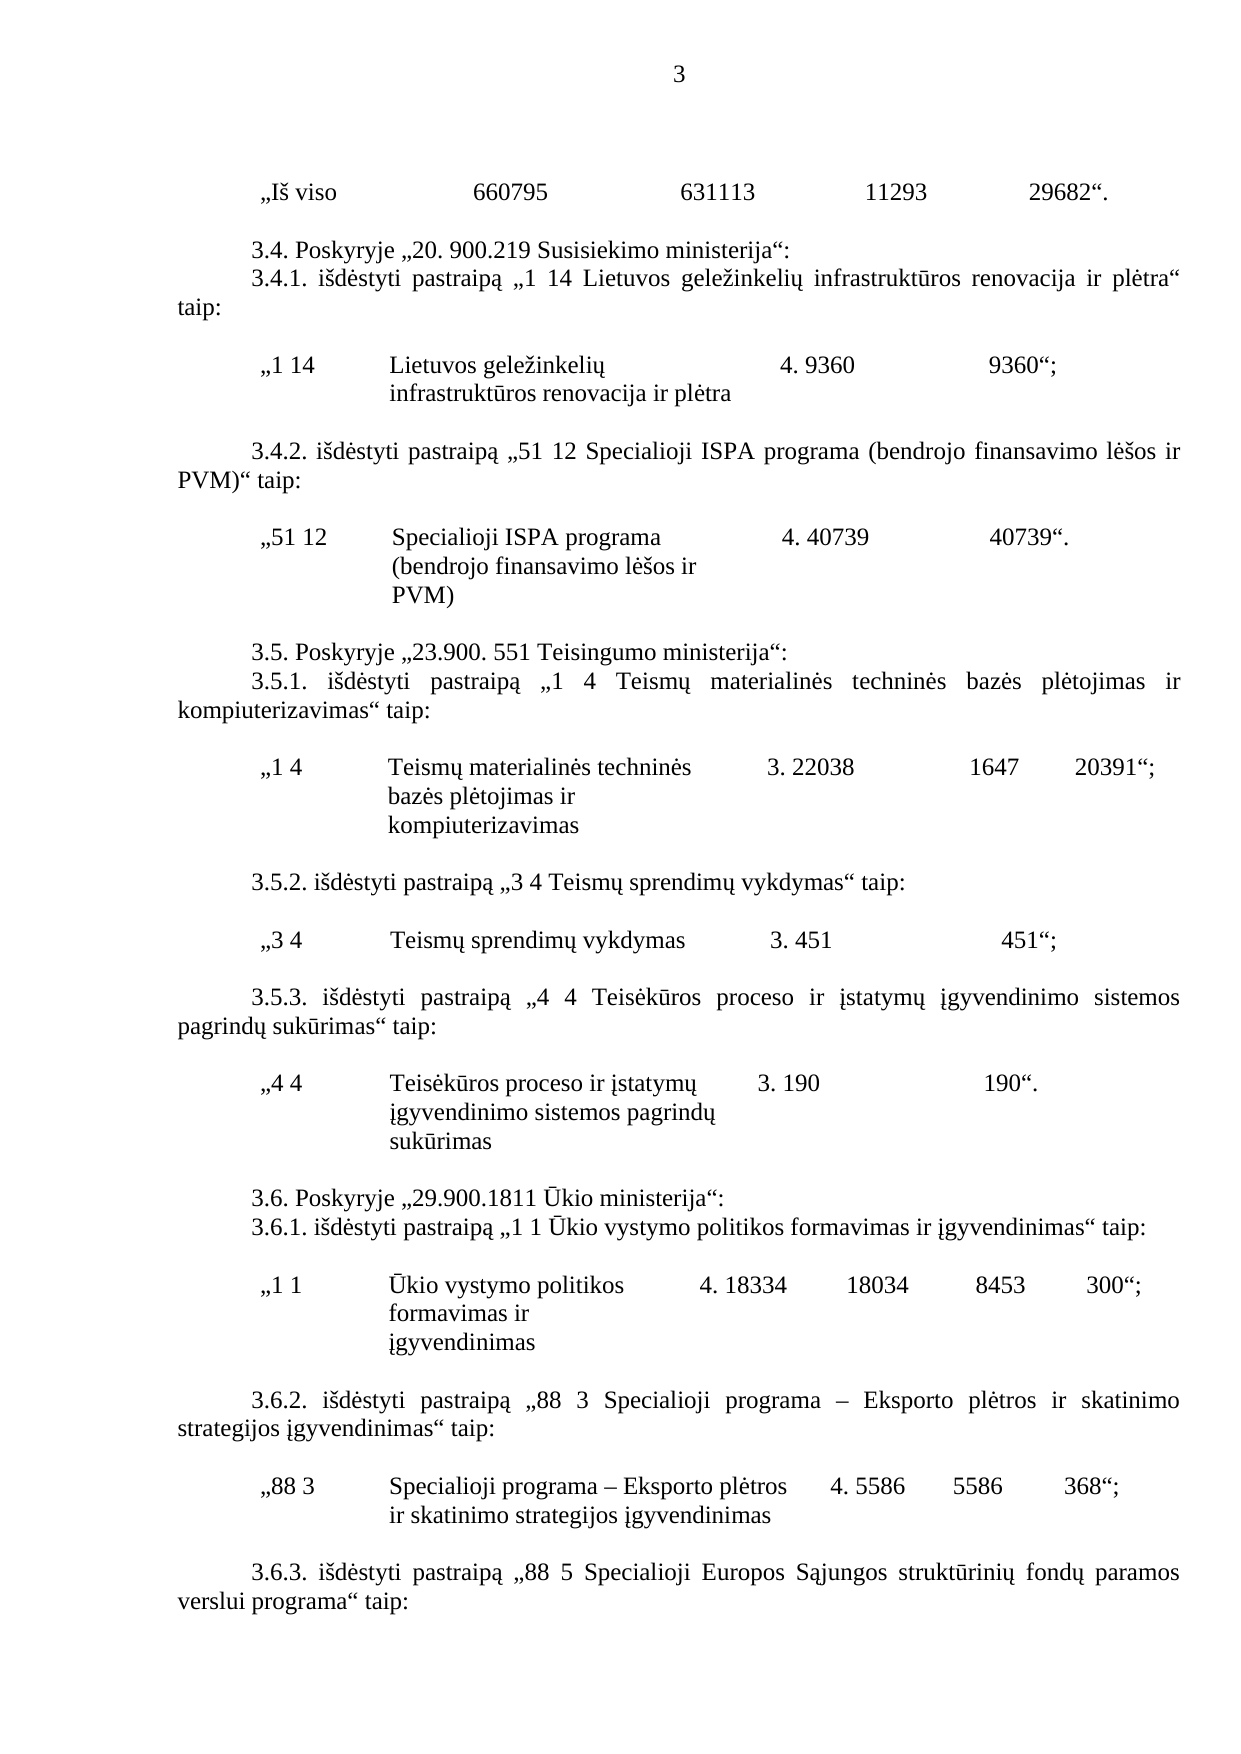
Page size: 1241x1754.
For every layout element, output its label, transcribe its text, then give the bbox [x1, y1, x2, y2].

table_header Teisėkūros proceso ir įstatymų įgyvendinimo sistemos pagrindų sukūrimas [378, 1069, 746, 1155]
text 3.6. Poskyryje „29.900.1811 Ūkio ministerija“: [177, 1183, 1181, 1212]
table_header 18034 [835, 1270, 964, 1356]
text 3.4. Poskyryje „20. 900.219 Susisiekimo ministerija“: [177, 235, 1181, 263]
table_header Ūkio vystymo politikos formavimas ir įgyvendinimas [377, 1270, 688, 1356]
table_header 4. 9360 [769, 350, 977, 407]
table_header 40739“. [978, 522, 1181, 608]
table_header „4 4 [177, 1069, 378, 1155]
table_header Specialioji ISPA programa (bendrojo finansavimo lėšos ir PVM) [380, 522, 770, 608]
table_header 8453 [964, 1270, 1075, 1356]
table_header 300“; [1075, 1270, 1181, 1356]
table_header Teismų materialinės techninės bazės plėtojimas ir kompiuterizavimas [376, 752, 756, 838]
table_header 3. 22038 [756, 752, 958, 838]
text 3.5.2. išdėstyti pastraipą „3 4 Teismų sprendimų vykdymas“ taip: [177, 867, 1181, 896]
table_header 660795 [462, 177, 669, 206]
table_header 631113 [669, 177, 853, 206]
table_header 11293 [853, 177, 1017, 206]
table_header „1 4 [177, 752, 376, 838]
table_header 29682“. [1017, 177, 1181, 206]
text 3.6.2. išdėstyti pastraipą „88 3 Specialioji programa – Eksporto plėtros ir skatinimo strategijos įgyvendinimas“ taip: [177, 1385, 1181, 1442]
text 3.6.3. išdėstyti pastraipą „88 5 Specialioji Europos Sąjungos struktūrinių fondų paramos verslui programa“ taip: [177, 1557, 1181, 1615]
table_header 5586 [941, 1471, 1053, 1528]
table_header „3 4 [177, 925, 378, 953]
table_header 1647 [958, 752, 1063, 838]
table_header Lietuvos geležinkelių infrastruktūros renovacija ir plėtra [378, 350, 769, 407]
table_header 190“. [972, 1069, 1181, 1155]
table_header Teismų sprendimų vykdymas [379, 925, 758, 953]
table_header 3. 451 [759, 925, 990, 953]
table_header „1 14 [177, 350, 378, 407]
table_header 4. 5586 [819, 1471, 941, 1528]
table_header „51 12 [177, 522, 380, 608]
table_header Specialioji programa – Eksporto plėtros ir skatinimo strategijos įgyvendinimas [378, 1471, 819, 1528]
table_header 368“; [1053, 1471, 1181, 1528]
text 3.4.1. išdėstyti pastraipą „1 14 Lietuvos geležinkelių infrastruktūros renovacija ir plėtra“ taip: [177, 263, 1181, 321]
text 3.5. Poskyryje „23.900. 551 Teisingumo ministerija“: [177, 637, 1181, 666]
text 3.6.1. išdėstyti pastraipą „1 1 Ūkio vystymo politikos formavimas ir įgyvendinimas“ taip: [177, 1212, 1181, 1241]
table_header 3. 190 [746, 1069, 972, 1155]
table_header 9360“; [978, 350, 1181, 407]
table_header 4. 40739 [770, 522, 978, 608]
table_header „Iš viso [177, 177, 462, 206]
table_header 20391“; [1063, 752, 1181, 838]
table_header 451“; [990, 925, 1181, 953]
text 3.5.3. išdėstyti pastraipą „4 4 Teisėkūros proceso ir įstatymų įgyvendinimo sistemos pagrindų sukūrimas“ taip: [177, 982, 1181, 1040]
table_header „1 1 [177, 1270, 377, 1356]
text 3.5.1. išdėstyti pastraipą „1 4 Teismų materialinės techninės bazės plėtojimas ir kompiuterizavimas“ taip: [177, 666, 1181, 723]
table_header 4. 18334 [688, 1270, 835, 1356]
text 3.4.2. išdėstyti pastraipą „51 12 Specialioji ISPA programa (bendrojo finansavimo lėšos ir PVM)“ taip: [177, 436, 1181, 493]
table_header „88 3 [177, 1471, 378, 1528]
